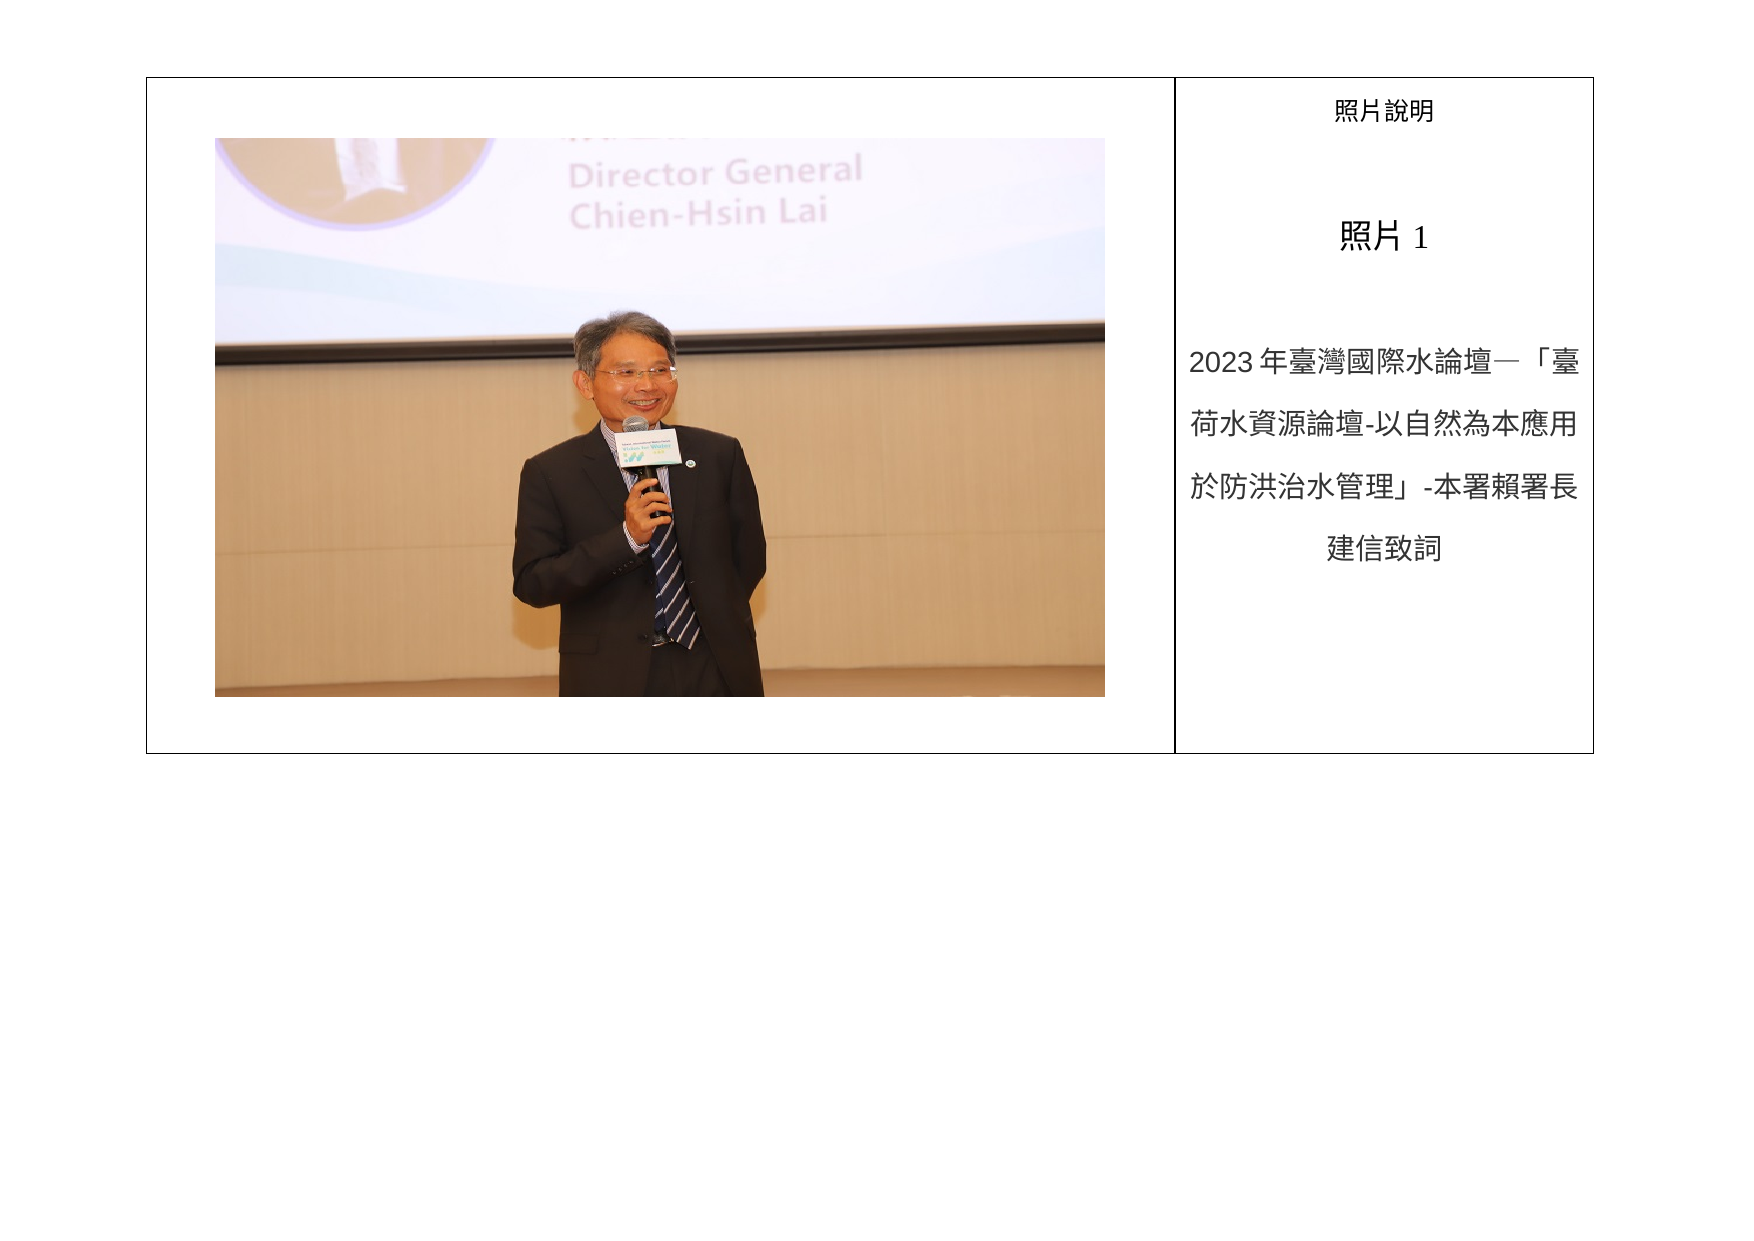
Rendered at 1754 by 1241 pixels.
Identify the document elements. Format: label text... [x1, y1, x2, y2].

table_header 照片說明 照片1 2023年臺灣國際水論壇—「臺荷水資源論壇-以自然為本應用於防洪治水管理」-本署賴署長建信致詞 [1176, 78, 1593, 753]
table_header [147, 78, 1174, 753]
picture [215, 138, 1105, 697]
